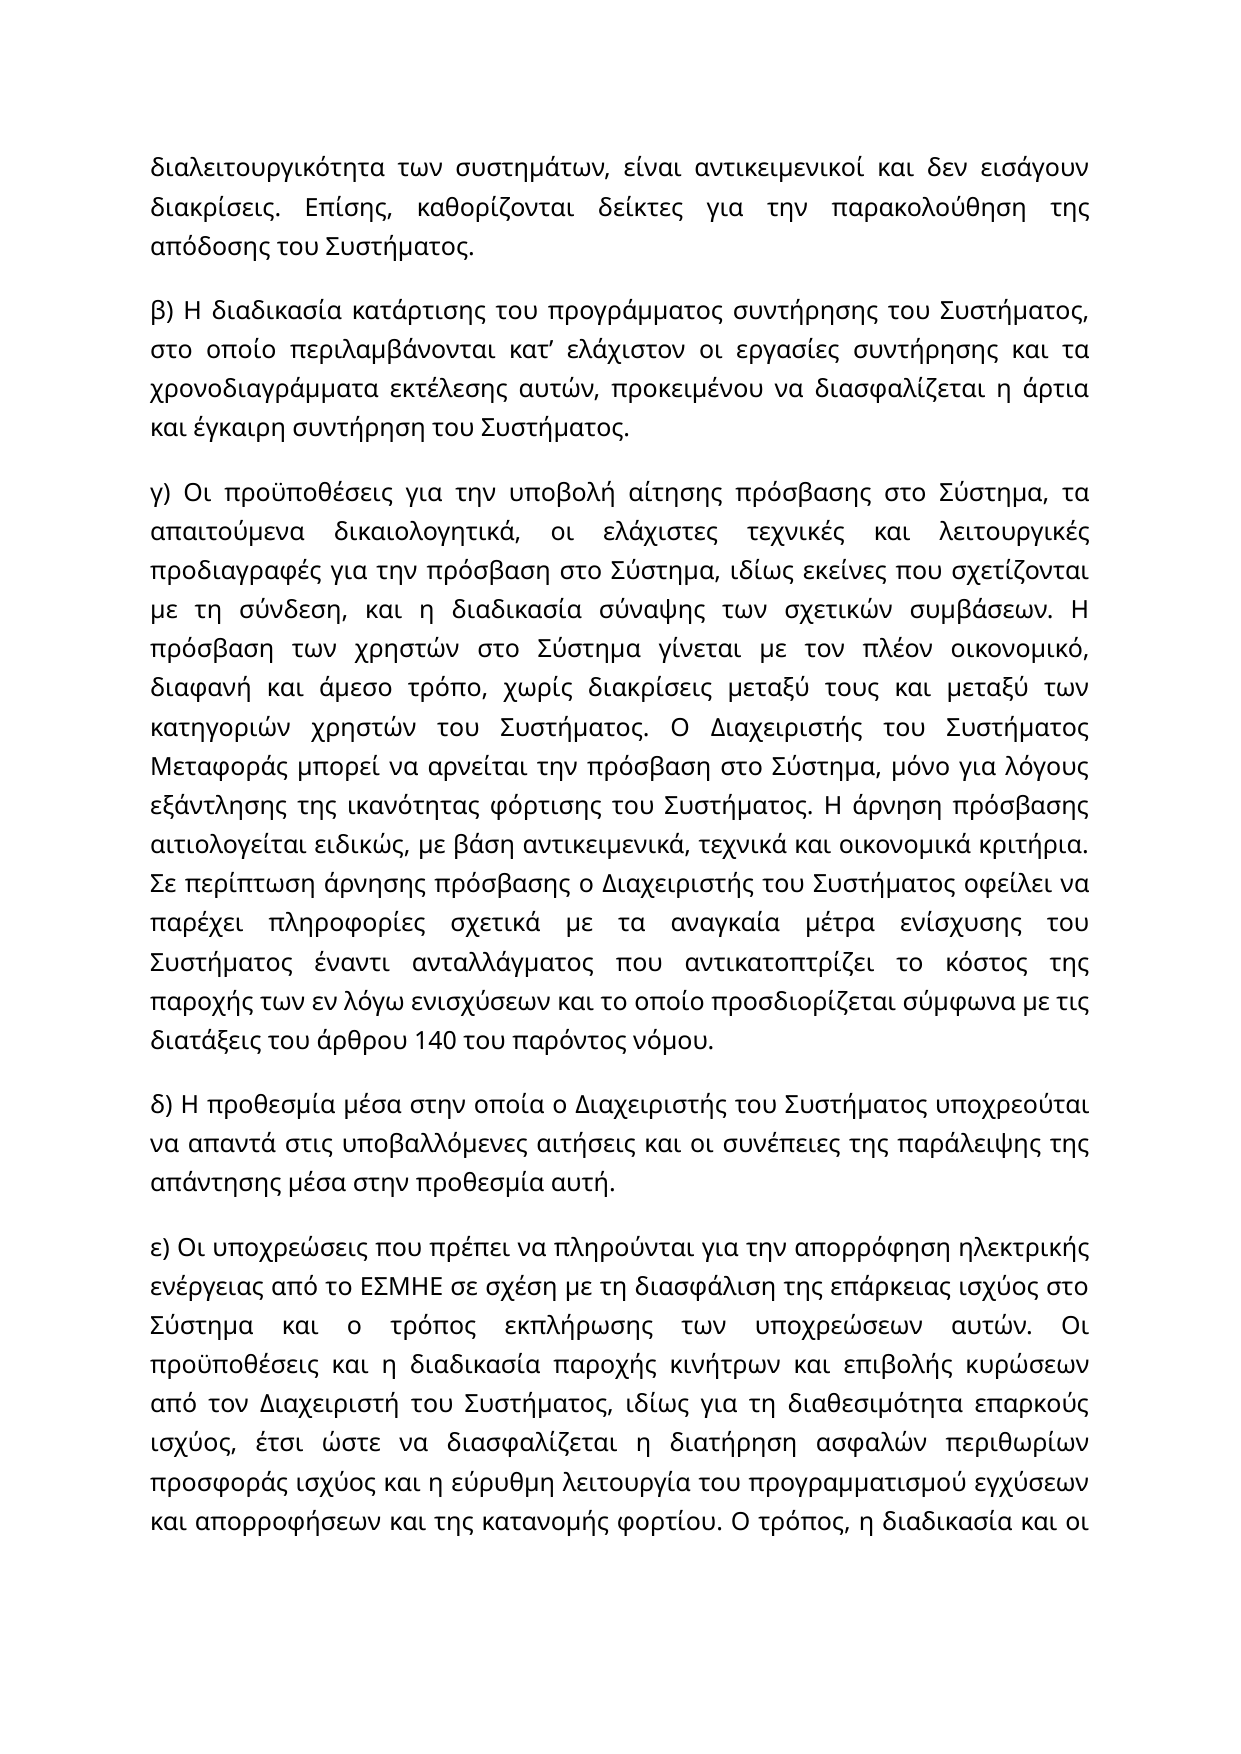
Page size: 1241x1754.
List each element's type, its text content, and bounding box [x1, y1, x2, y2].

text διαλειτουργικότητα των συστημάτων, είναι αντικειμενικοί και δεν εισάγουν διακρίσεις. Επίσης, καθορίζονται δείκτες για την παρακολούθηση της απόδοσης του Συστήματος. [150, 150, 1090, 262]
text ε) Οι υποχρεώσεις που πρέπει να πληρούνται για την απορρόφηση ηλεκτρικής ενέργειας από το ΕΣΜΗΕ σε σχέση με τη διασφάλιση της επάρκειας ισχύος στο Σύστημα και ο τρόπος εκπλήρωσης των υποχρεώσεων αυτών. Οι προϋποθέσεις και η διαδικασία παροχής κινήτρων και επιβολής κυρώσεων από τον Διαχειριστή του Συστήματος, ιδίως για τη διαθεσιμότητα επαρκούς ισχύος, έτσι ώστε να διασφαλίζεται η διατήρηση ασφαλών περιθωρίων προσφοράς ισχύος και η εύρυθμη λειτουργία του προγραμματισμού εγχύσεων και απορροφήσεων και της κατανομής φορτίου. Ο τρόπος, η διαδικασία και οι [150, 1229, 1090, 1537]
text δ) Η προθεσμία μέσα στην οποία ο Διαχειριστής του Συστήματος υποχρεούται να απαντά στις υποβαλλόμενες αιτήσεις και οι συνέπειες της παράλειψης της απάντησης μέσα στην προθεσμία αυτή. [150, 1087, 1090, 1199]
text γ) Οι προϋποθέσεις για την υποβολή αίτησης πρόσβασης στο Σύστημα, τα απαιτούμενα δικαιολογητικά, οι ελάχιστες τεχνικές και λειτουργικές προδιαγραφές για την πρόσβαση στο Σύστημα, ιδίως εκείνες που σχετίζονται με τη σύνδεση, και η διαδικασία σύναψης των σχετικών συμβάσεων. Η πρόσβαση των χρηστών στο Σύστημα γίνεται με τον πλέον οικονομικό, διαφανή και άμεσο τρόπο, χωρίς διακρίσεις μεταξύ τους και μεταξύ των κατηγοριών χρηστών του Συστήματος. Ο Διαχειριστής του Συστήματος Μεταφοράς μπορεί να αρνείται την πρόσβαση στο Σύστημα, μόνο για λόγους εξάντλησης της ικανότητας φόρτισης του Συστήματος. Η άρνηση πρόσβασης αιτιολογείται ειδικώς, με βάση αντικειμενικά, τεχνικά και οικονομικά κριτήρια. Σε περίπτωση άρνησης πρόσβασης ο Διαχειριστής του Συστήματος οφείλει να παρέχει πληροφορίες σχετικά με τα αναγκαία μέτρα ενίσχυσης του Συστήματος έναντι ανταλλάγματος που αντικατοπτρίζει το κόστος της παροχής των εν λόγω ενισχύσεων και το οποίο προσδιορίζεται σύμφωνα με τις διατάξεις του άρθρου 140 του παρόντος νόμου. [150, 474, 1090, 1057]
text β) Η διαδικασία κατάρτισης του προγράμματος συντήρησης του Συστήματος, στο οποίο περιλαμβάνονται κατ’ ελάχιστον οι εργασίες συντήρησης και τα χρονοδιαγράμματα εκτέλεσης αυτών, προκειμένου να διασφαλίζεται η άρτια και έγκαιρη συντήρηση του Συστήματος. [150, 292, 1090, 444]
